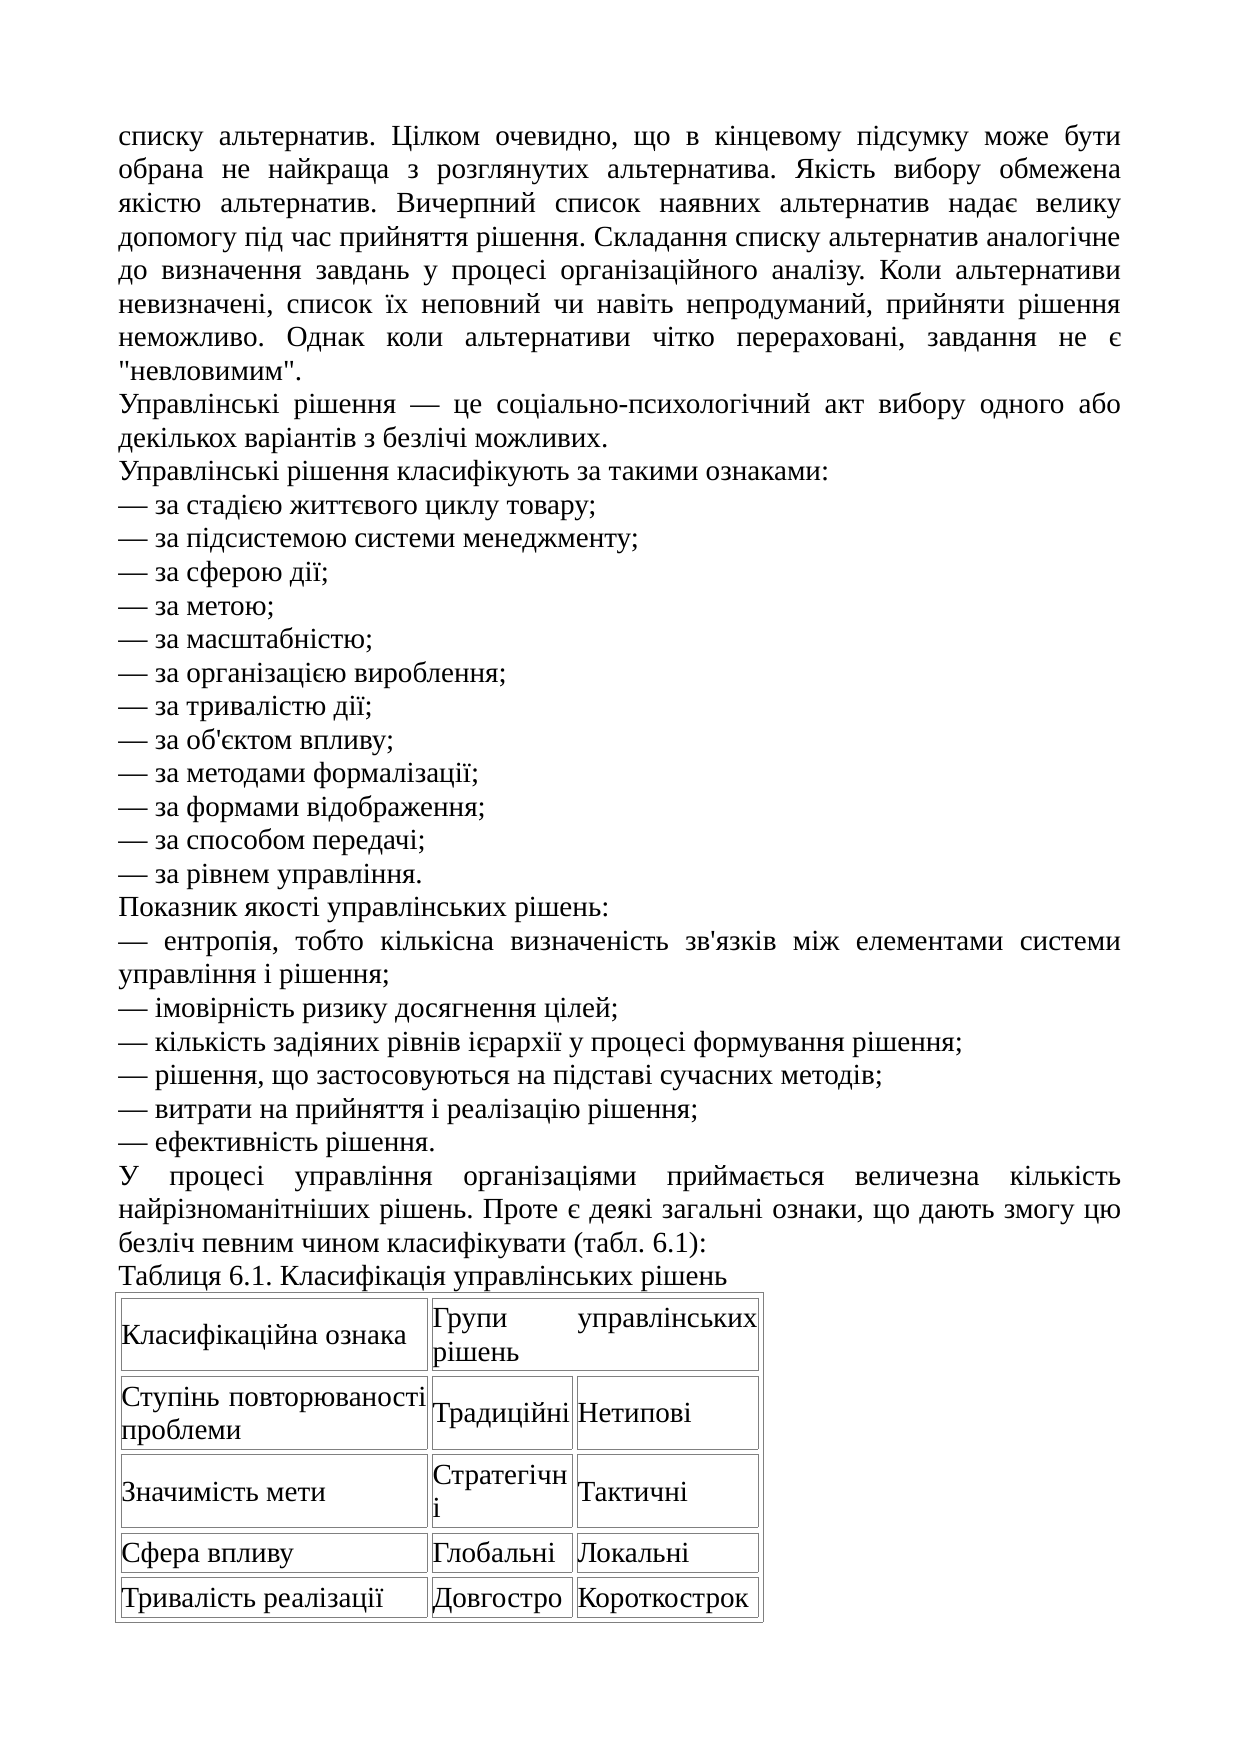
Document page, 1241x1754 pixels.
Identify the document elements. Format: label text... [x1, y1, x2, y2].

text — за стадією життєвого циклу товару; [118, 487, 1122, 521]
text — за організацією вироблення; [118, 655, 1122, 688]
table_cell Глобальні [429, 1527, 574, 1572]
table_header Групи управлінських рішень [429, 1293, 760, 1370]
text — за методами формалізації; [118, 755, 1122, 789]
text — ентропія, тобто кількісна визначеність зв'язків між елементами системи управління і рішення; [118, 923, 1122, 990]
table_cell Локальні [574, 1527, 760, 1572]
table_cell Традиційні [429, 1370, 574, 1449]
table_cell Довгостро [429, 1572, 574, 1617]
text — ефективність рішення. [118, 1124, 1122, 1158]
text — за сферою дії; [118, 554, 1122, 588]
text — за рівнем управління. [118, 856, 1122, 889]
text — за масштабністю; [118, 621, 1122, 655]
table_cell Короткострок [574, 1572, 760, 1617]
table_cell Стратегічні [429, 1449, 574, 1527]
table_cell Нетипові [574, 1370, 760, 1449]
text — за способом передачі; [118, 822, 1122, 856]
table_cell Тривалість реалізації [118, 1572, 429, 1617]
table_cell Значимість мети [118, 1449, 429, 1527]
text — витрати на прийняття і реалізацію рішення; [118, 1091, 1122, 1124]
table_header Класифікаційна ознака [118, 1293, 429, 1370]
text У процесі управління організаціями приймається величезна кількість найрізноманітніших рішень. Проте є деякі загальні ознаки, що дають змогу цю безліч певним чином класифікувати (табл. 6.1): [118, 1158, 1122, 1258]
table_cell Ступінь повторюваності проблеми [118, 1370, 429, 1449]
text Показник якості управлінських рішень: [118, 889, 1122, 923]
text Управлінські рішення — це соціально-психологічний акт вибору одного або декількох варіантів з безлічі можливих. [118, 386, 1122, 453]
text — рішення, що застосовуються на підставі сучасних методів; [118, 1057, 1122, 1091]
text — кількість задіяних рівнів ієрархії у процесі формування рішення; [118, 1024, 1122, 1057]
text — імовірність ризику досягнення цілей; [118, 990, 1122, 1024]
text — за формами відображення; [118, 789, 1122, 822]
text Таблиця 6.1. Класифікація управлінських рішень [118, 1258, 1122, 1292]
text списку альтернатив. Цілком очевидно, що в кінцевому підсумку може бути обрана не найкраща з розглянутих альтернатива. Якість вибору обмежена якістю альтернатив. Вичерпний список наявних альтернатив надає велику допомогу під час прийняття рішення. Складання списку альтернатив аналогічне до визначення завдань у процесі організаційного аналізу. Коли альтернативи невизначені, список їх неповний чи навіть непродуманий, прийняти рішення неможливо. Однак коли альтернативи чітко перераховані, завдання не є "невловимим". [118, 118, 1122, 386]
table_cell Сфера впливу [118, 1527, 429, 1572]
text — за метою; [118, 588, 1122, 621]
text — за об'єктом впливу; [118, 722, 1122, 755]
text — за тривалістю дії; [118, 688, 1122, 722]
text Управлінські рішення класифікують за такими ознаками: [118, 453, 1122, 487]
text — за підсистемою системи менеджменту; [118, 521, 1122, 554]
table_cell Тактичні [574, 1449, 760, 1527]
